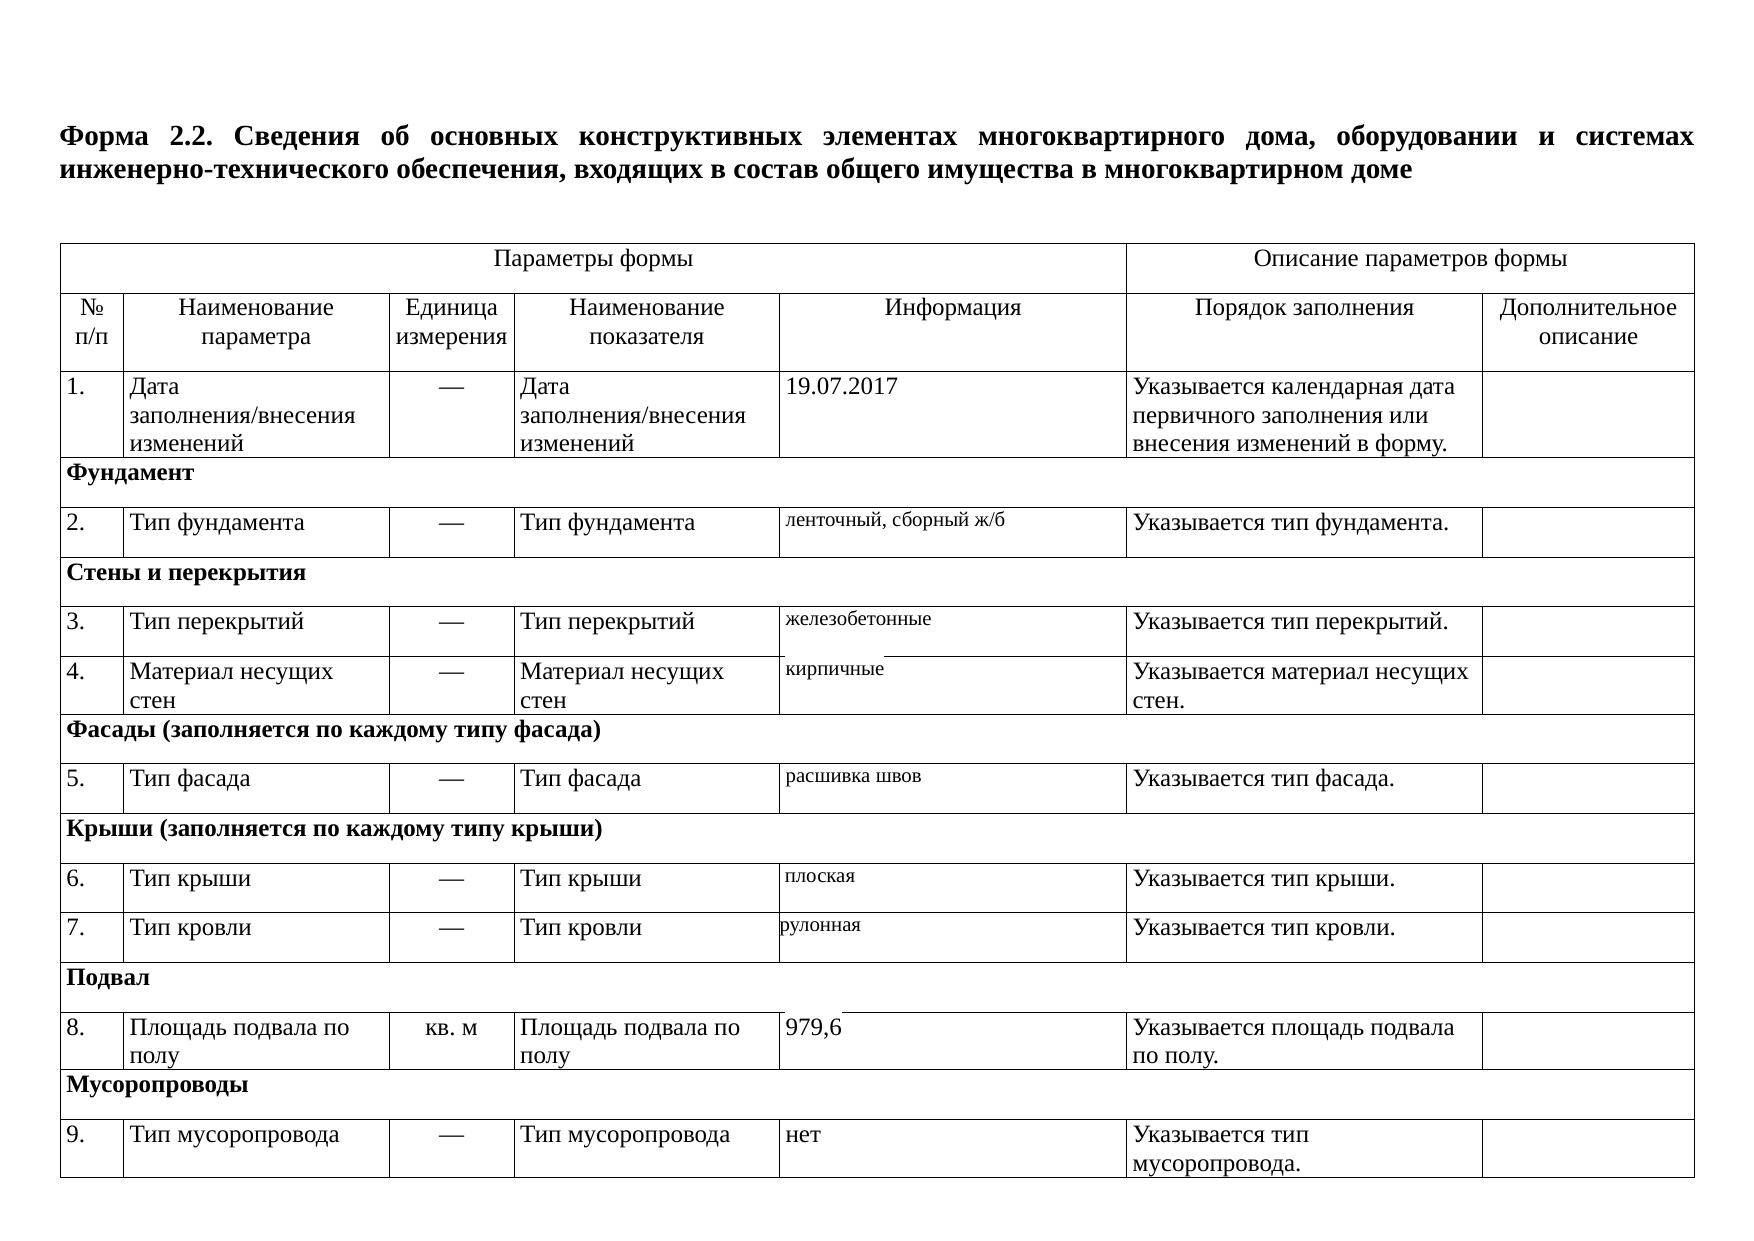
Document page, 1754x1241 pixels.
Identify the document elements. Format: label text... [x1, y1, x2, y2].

table_cell Указывается тип крыши. [1127, 864, 1482, 912]
table_cell Указывается тип фасада. [1127, 764, 1482, 813]
table_cell Дополнительное описание [1483, 294, 1694, 371]
table_cell Подвал [61, 963, 1694, 1012]
table_header Описание параметров формы [1127, 244, 1694, 292]
table_cell — [390, 372, 514, 457]
table_cell Указывается тип перекрытий. [1127, 607, 1482, 656]
table_cell 5. [61, 764, 123, 813]
table_cell 8. [61, 1013, 123, 1069]
table_cell — [390, 1120, 514, 1177]
table_cell — [390, 764, 514, 813]
table_cell Информация [780, 294, 1126, 371]
table_cell 6. [61, 864, 123, 912]
table_cell Указывается тип фундамента. [1127, 508, 1482, 557]
table_cell 9. [61, 1120, 123, 1177]
table_cell железобетонные [780, 607, 1126, 656]
table_cell Тип фасада [515, 764, 779, 813]
table_cell [1483, 607, 1694, 656]
table_cell Указывается тип кровли. [1127, 913, 1482, 962]
table_cell ленточный, сборный ж/б [780, 508, 1126, 557]
table_cell Тип фасада [124, 764, 389, 813]
table_cell Фундамент [61, 458, 1694, 507]
table_cell Мусоропроводы [61, 1070, 1694, 1119]
table_header Параметры формы [61, 244, 1126, 292]
table_cell Тип фундамента [124, 508, 389, 557]
table_cell Указывается тип мусоропровода. [1127, 1120, 1482, 1177]
table_cell — [390, 508, 514, 557]
table_cell Дата заполнения/внесения изменений [515, 372, 779, 457]
table_cell 19.07.2017 [780, 372, 1126, 457]
table_cell 2. [61, 508, 123, 557]
table_cell Крыши (заполняется по каждому типу крыши) [61, 814, 1694, 863]
table_cell плоская [780, 864, 1126, 912]
table_cell Указывается площадь подвала по полу. [1127, 1013, 1482, 1069]
table_cell Дата заполнения/внесения изменений [124, 372, 389, 457]
table_cell 7. [61, 913, 123, 962]
table_cell Площадь подвала по полу [515, 1013, 779, 1069]
table_cell рулонная [780, 913, 1126, 962]
table_cell Наименование показателя [515, 294, 779, 371]
table_cell Тип кровли [515, 913, 779, 962]
table_cell кирпичные [780, 657, 1126, 713]
text Форма 2.2. Сведения об основных конструктивных элементах многоквартирного дома, оборудовании и системах инженерно-технического обеспечения, входящих в состав общего имущества в многоквартирном доме [59, 118, 1695, 185]
table_cell [1483, 508, 1694, 557]
table_cell Тип мусоропровода [124, 1120, 389, 1177]
table_cell [1483, 864, 1694, 912]
table_cell 979,6 [780, 1013, 1126, 1069]
table_cell [1483, 1013, 1694, 1069]
table_cell — [390, 913, 514, 962]
table_cell Тип перекрытий [515, 607, 779, 656]
table_cell Тип крыши [515, 864, 779, 912]
table_cell Фасады (заполняется по каждому типу фасада) [61, 715, 1694, 763]
table_cell — [390, 864, 514, 912]
table_cell [1483, 913, 1694, 962]
table_cell [1483, 1120, 1694, 1177]
table_cell — [390, 657, 514, 713]
table_cell [1483, 657, 1694, 713]
table_cell Наименование параметра [124, 294, 389, 371]
table_cell кв. м [390, 1013, 514, 1069]
table_cell Указывается календарная дата первичного заполнения или внесения изменений в форму. [1127, 372, 1482, 457]
table_cell Материал несущих стен [124, 657, 389, 713]
table_cell [1483, 764, 1694, 813]
table_cell 1. [61, 372, 123, 457]
table_cell Тип кровли [124, 913, 389, 962]
table_cell Стены и перекрытия [61, 558, 1694, 606]
table_cell Тип мусоропровода [515, 1120, 779, 1177]
table_cell 4. [61, 657, 123, 713]
table_cell Тип перекрытий [124, 607, 389, 656]
table_cell [1483, 372, 1694, 457]
table_cell расшивка швов [780, 764, 1126, 813]
table_cell № п/п [61, 294, 123, 371]
table_cell Единица измерения [390, 294, 514, 371]
table_cell Тип крыши [124, 864, 389, 912]
table_cell Материал несущих стен [515, 657, 779, 713]
table_cell Порядок заполнения [1127, 294, 1482, 371]
table_cell Площадь подвала по полу [124, 1013, 389, 1069]
table_cell Указывается материал несущих стен. [1127, 657, 1482, 713]
table_cell нет [780, 1120, 1126, 1177]
table_cell — [390, 607, 514, 656]
table_cell Тип фундамента [515, 508, 779, 557]
table_cell 3. [61, 607, 123, 656]
